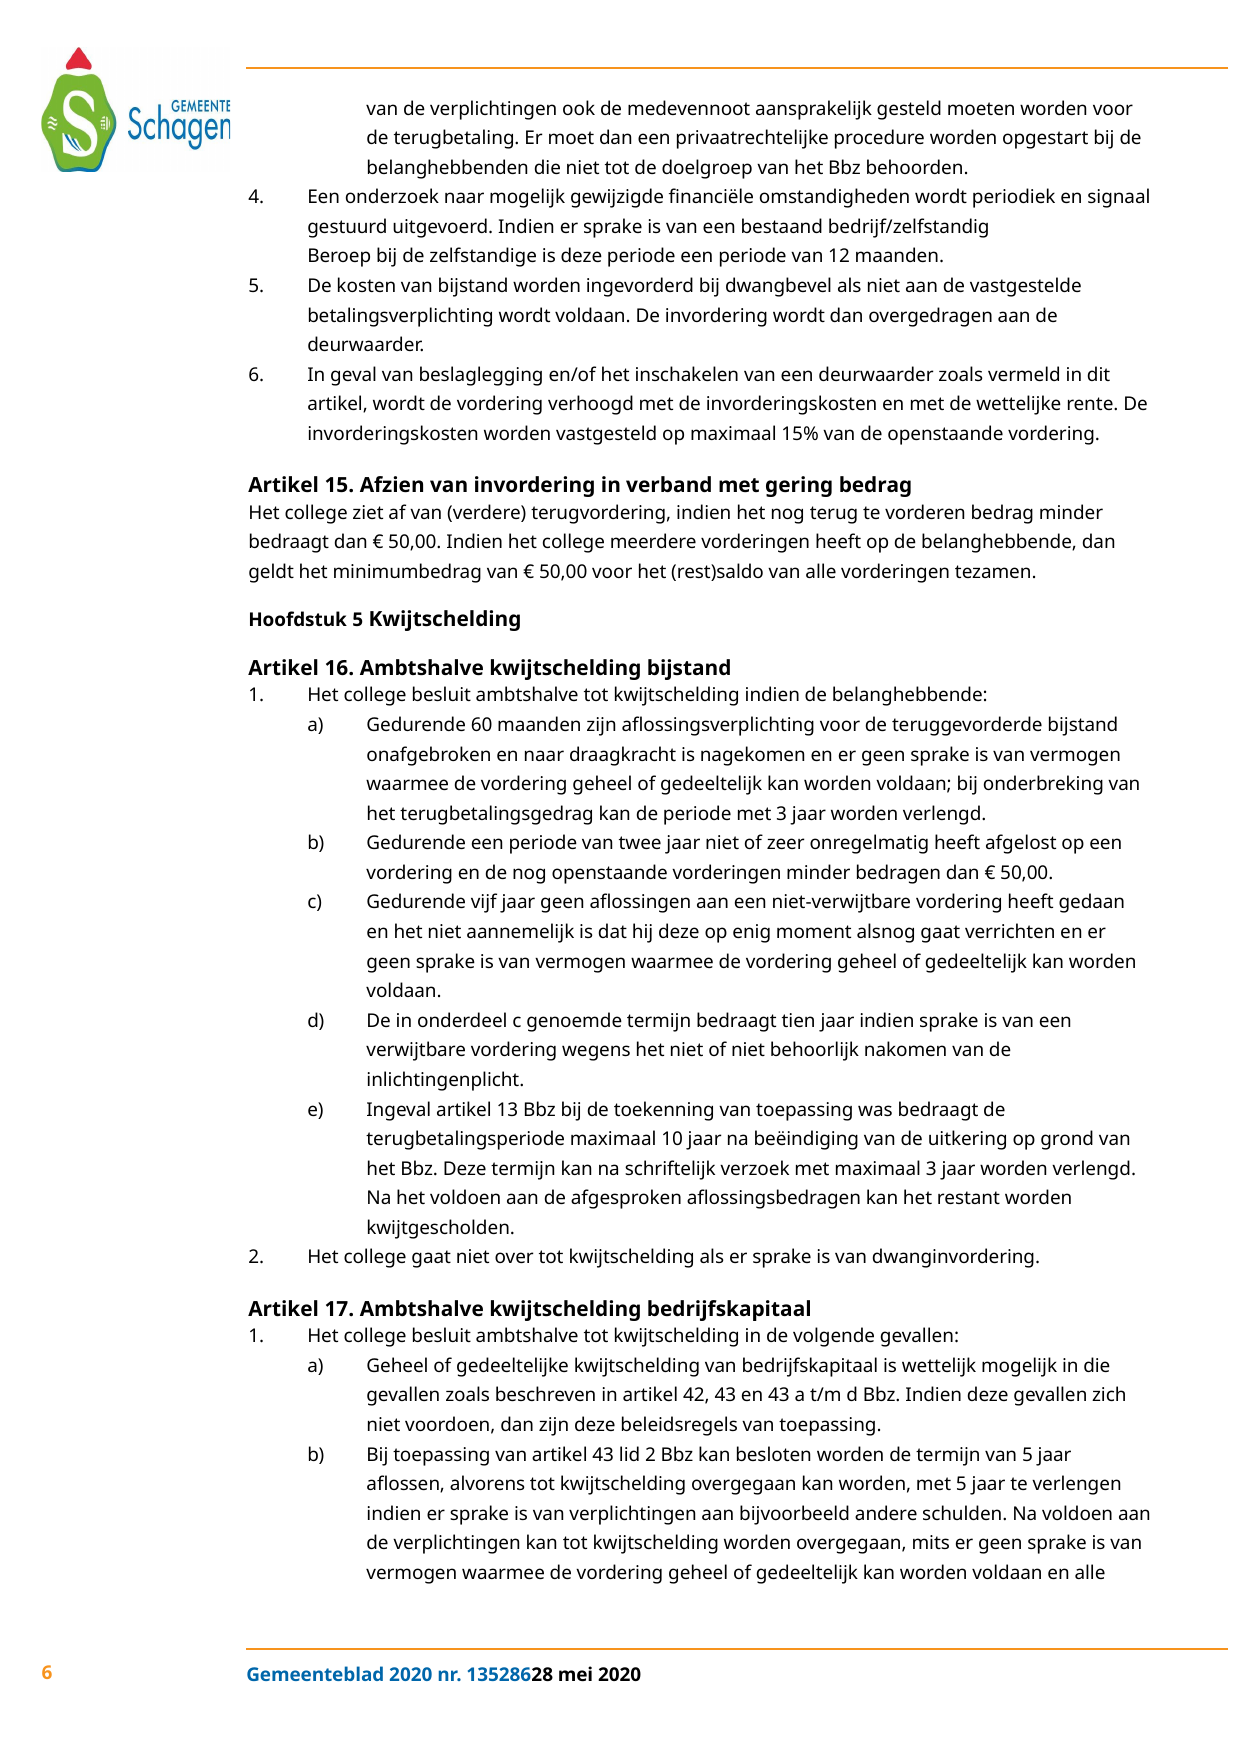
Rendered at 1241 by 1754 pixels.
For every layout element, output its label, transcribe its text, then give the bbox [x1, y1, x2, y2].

list Een onderzoek naar mogelijk gewijzigde financiële omstandigheden wordt periodiek en signaal gestuurd uitgevoerd. Indien er sprake is van een bestaand bedrijf/zelfstandig [248, 183, 1152, 239]
list Gedurende een periode van twee jaar niet of zeer onregelmatig heeft afgelost op een vordering en de nog openstaande vorderingen minder bedragen dan € 50,00. [307, 829, 1152, 885]
text Artikel 17. Ambtshalve kwijtschelding bedrijfskapitaal [248, 1294, 1152, 1322]
list Ingeval artikel 13 Bbz bij de toekenning van toepassing was bedraagt de terugbetalingsperiode maximaal 10 jaar na beëindiging van de uitkering op grond van het Bbz. Deze termijn kan na schriftelijk verzoek met maximaal 3 jaar worden verlengd. Na het voldoen aan de afgesproken aflossingsbedragen kan het restant worden kwijtgescholden. [307, 1096, 1152, 1240]
text Het college ziet af van (verdere) terugvordering, indien het nog terug te vorderen bedrag minder bedraagt dan € 50,00. Indien het college meerdere vorderingen heeft op de belanghebbende, dan geldt het minimumbedrag van € 50,00 voor het (rest)saldo van alle vorderingen tezamen. [248, 499, 1152, 584]
text Artikel 16. Ambtshalve kwijtschelding bijstand [248, 653, 1152, 682]
list Het college gaat niet over tot kwijtschelding als er sprake is van dwanginvordering. [248, 1244, 1152, 1269]
list Gedurende vijf jaar geen aflossingen aan een niet-verwijtbare vordering heeft gedaan en het niet aannemelijk is dat hij deze op enig moment alsnog gaat verrichten en er geen sprake is van vermogen waarmee de vordering geheel of gedeeltelijk kan worden voldaan. [307, 889, 1152, 1003]
list Bij toepassing van artikel 43 lid 2 Bbz kan besloten worden de termijn van 5 jaar aflossen, alvorens tot kwijtschelding overgegaan kan worden, met 5 jaar te verlengen indien er sprake is van verplichtingen aan bijvoorbeeld andere schulden. Na voldoen aan de verplichtingen kan tot kwijtschelding worden overgegaan, mits er geen sprake is van vermogen waarmee de vordering geheel of gedeeltelijk kan worden voldaan en alle [307, 1441, 1152, 1585]
text Artikel 15. Afzien van invordering in verband met gering bedrag [248, 471, 1152, 499]
list In geval van beslaglegging en/of het inschakelen van een deurwaarder zoals vermeld in dit artikel, wordt de vordering verhoogd met de invorderingskosten en met de wettelijke rente. De invorderingskosten worden vastgesteld op maximaal 15% van de openstaande vordering. [248, 361, 1152, 446]
picture [41, 47, 231, 172]
list Het college besluit ambtshalve tot kwijtschelding in de volgende gevallen: [248, 1322, 1152, 1348]
list Het college besluit ambtshalve tot kwijtschelding indien de belanghebbende: [248, 682, 1152, 707]
text Hoofdstuk 5 Kwijtschelding [248, 604, 1152, 632]
list van de verplichtingen ook de medevennoot aansprakelijk gesteld moeten worden voor de terugbetaling. Er moet dan een privaatrechtelijke procedure worden opgestart bij de belanghebbenden die niet tot de doelgroep van het Bbz behoorden. [307, 95, 1152, 180]
list De in onderdeel c genoemde termijn bedraagt tien jaar indien sprake is van een verwijtbare vordering wegens het niet of niet behoorlijk nakomen van de inlichtingenplicht. [307, 1007, 1152, 1092]
list Gedurende 60 maanden zijn aflossingsverplichting voor de teruggevorderde bijstand onafgebroken en naar draagkracht is nagekomen en er geen sprake is van vermogen waarmee de vordering geheel of gedeeltelijk kan worden voldaan; bij onderbreking van het terugbetalingsgedrag kan de periode met 3 jaar worden verlengd. [307, 711, 1152, 826]
list De kosten van bijstand worden ingevorderd bij dwangbevel als niet aan de vastgestelde betalingsverplichting wordt voldaan. De invordering wordt dan overgedragen aan de deurwaarder. [248, 272, 1152, 357]
list Geheel of gedeeltelijke kwijtschelding van bedrijfskapitaal is wettelijk mogelijk in die gevallen zoals beschreven in artikel 42, 43 en 43 a t/m d Bbz. Indien deze gevallen zich niet voordoen, dan zijn deze beleidsregels van toepassing. [307, 1352, 1152, 1437]
list Beroep bij de zelfstandige is deze periode een periode van 12 maanden. [248, 243, 1152, 268]
